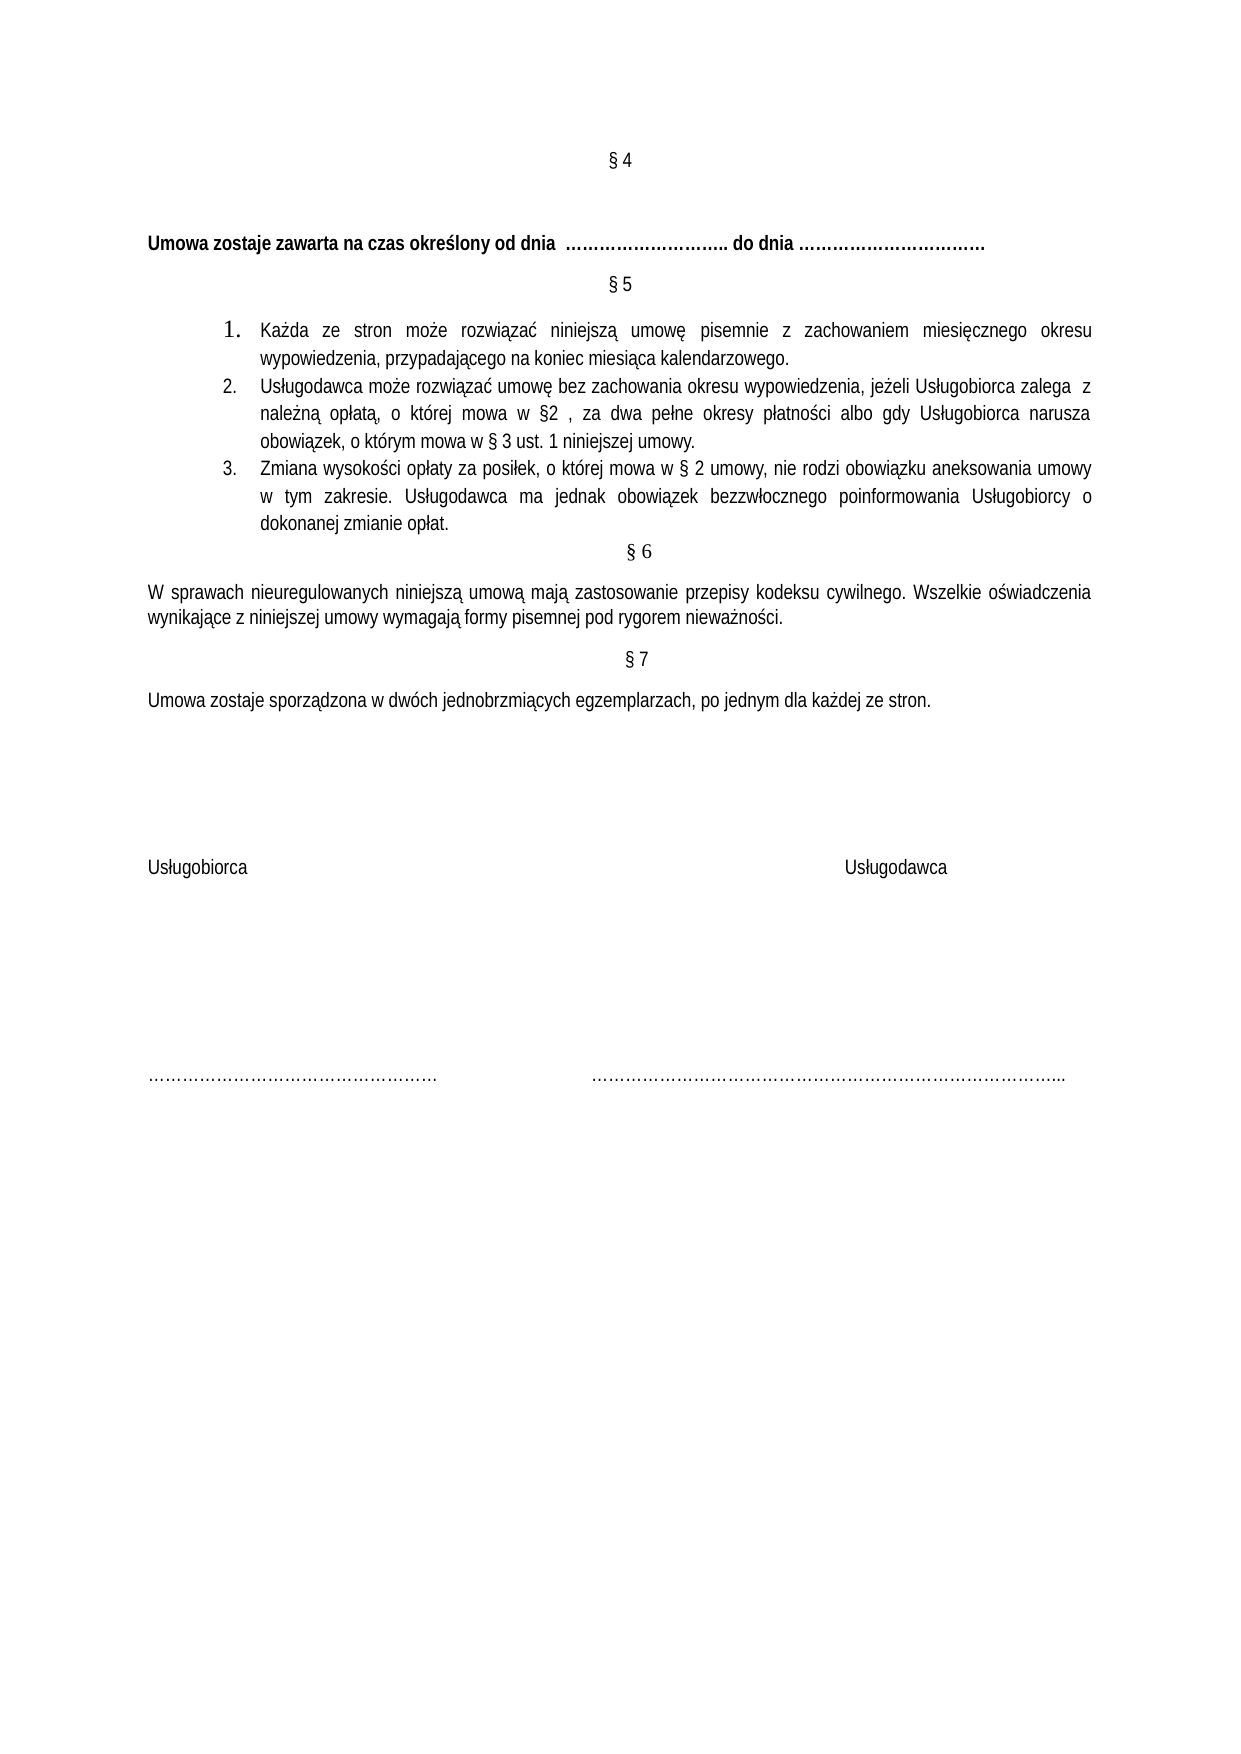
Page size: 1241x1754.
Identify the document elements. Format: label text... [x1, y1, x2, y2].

text § 4 [148, 148, 1093, 172]
text § 7 [148, 647, 1093, 671]
text Umowa zostaje zawarta na czas określony od dnia ……………………….. do dnia …………………………… [148, 231, 1093, 255]
list Usługodawca może rozwiązać umowę bez zachowania okresu wypowiedzenia, jeżeli Usługobiorca zalega z należną opłatą, o której mowa w §2 , za dwa pełne okresy płatności albo gdy Usługobiorca narusza obowiązek, o którym mowa w § 3 ust. 1 niniejszej umowy. [223, 374, 1093, 453]
text Umowa zostaje sporządzona w dwóch jednobrzmiących egzemplarzach, po jednym dla każdej ze stron. [148, 688, 1093, 712]
text Usługobiorca Usługodawca [148, 854, 1093, 878]
text …………………………………………… ………………………………………………………………………... [148, 1062, 1093, 1086]
text § 6 [185, 539, 1093, 563]
text § 5 [148, 272, 1093, 296]
list Zmiana wysokości opłaty za posiłek, o której mowa w § 2 umowy, nie rodzi obowiązku aneksowania umowy w tym zakresie. Usługodawca ma jednak obowiązek bezzwłocznego poinformowania Usługobiorcy o dokonanej zmianie opłat. [223, 456, 1093, 535]
text W sprawach nieuregulowanych niniejszą umową mają zastosowanie przepisy kodeksu cywilnego. Wszelkie oświadczenia wynikające z niniejszej umowy wymagają formy pisemnej pod rygorem nieważności. [148, 580, 1093, 629]
list Każda ze stron może rozwiązać niniejszą umowę pisemnie z zachowaniem miesięcznego okresu wypowiedzenia, przypadającego na koniec miesiąca kalendarzowego. [223, 314, 1093, 370]
